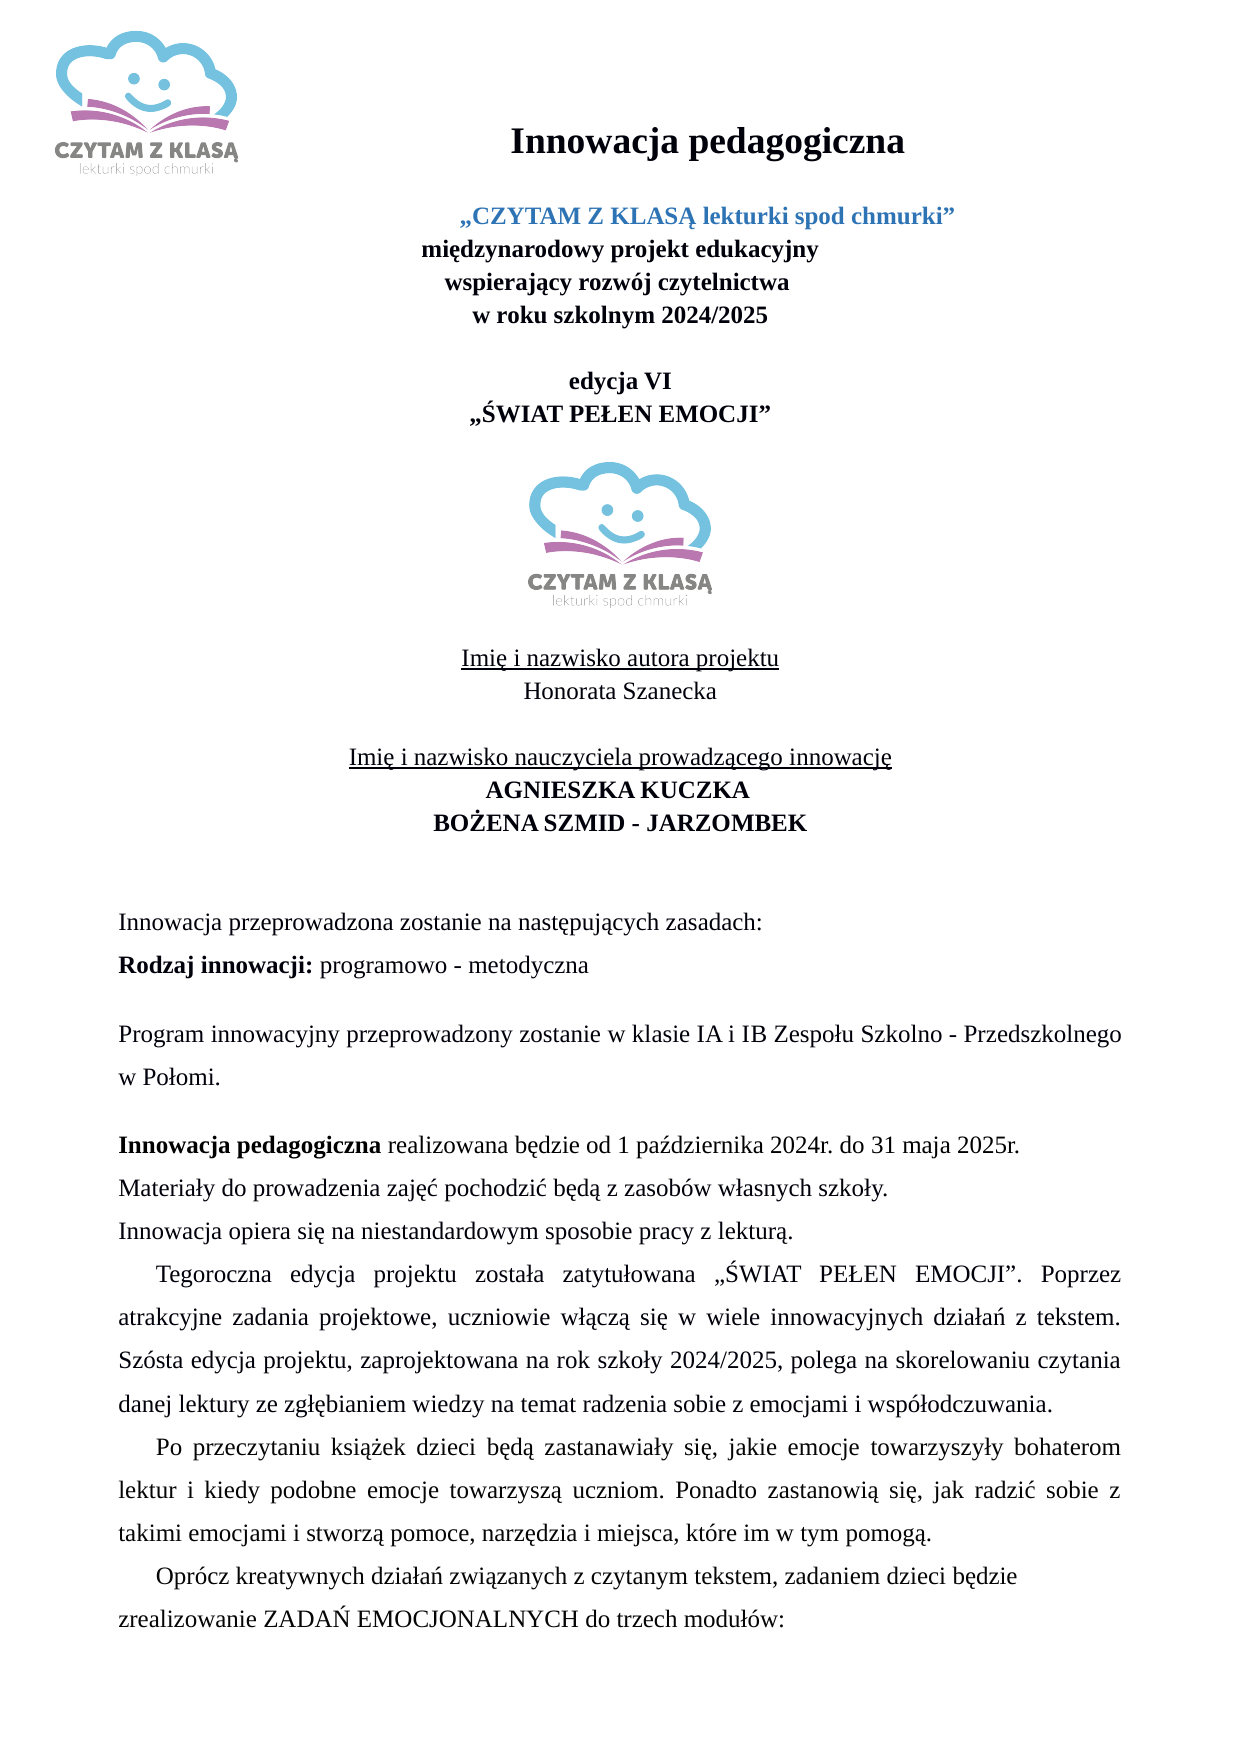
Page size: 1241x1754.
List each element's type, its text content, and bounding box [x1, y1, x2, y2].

text w roku szkolnym 2024/2025 [118, 300, 1122, 328]
text „CZYTAM Z KLASĄ lekturki spod chmurki” [118, 201, 1122, 229]
text Honorata Szanecka [118, 676, 1122, 705]
text Innowacja pedagogiczna [293, 118, 1122, 161]
text „ŚWIAT PEŁEN EMOCJI” [118, 399, 1122, 428]
text Oprócz kreatywnych działań związanych z czytanym tekstem, zadaniem dzieci będzie zrealizowanie ZADAŃ EMOCJONALNYCH do trzech modułów: [118, 1561, 1122, 1633]
text międzynarodowy projekt edukacyjny [118, 234, 1122, 262]
text Po przeczytaniu książek dzieci będą zastanawiały się, jakie emocje towarzyszyły bohaterom lektur i kiedy podobne emocje towarzyszą uczniom. Ponadto zastanowią się, jak radzić sobie z takimi emocjami i stworzą pomoce, narzędzia i miejsca, które im w tym pomogą. [118, 1432, 1122, 1547]
text AGNIESZKA KUCZKA [118, 775, 1122, 804]
text wspierający rozwój czytelnictwa [118, 267, 1122, 296]
text Materiały do prowadzenia zajęć pochodzić będą z zasobów własnych szkoły. [118, 1173, 1122, 1202]
text BOŻENA SZMID - JARZOMBEK [118, 808, 1122, 837]
text Tegoroczna edycja projektu została zatytułowana „ŚWIAT PEŁEN EMOCJI”. Poprzez atrakcyjne zadania projektowe, uczniowie włączą się w wiele innowacyjnych działań z tekstem. Szósta edycja projektu, zaprojektowana na rok szkoły 2024/2025, polega na skorelowaniu czytania danej lektury ze zgłębianiem wiedzy na temat radzenia sobie z emocjami i współodczuwania. [118, 1259, 1122, 1417]
text Program innowacyjny przeprowadzony zostanie w klasie IA i IB Zespołu Szkolno - Przedszkolnego w Połomi. [118, 1019, 1122, 1091]
text Innowacja opiera się na niestandardowym sposobie pracy z lekturą. [118, 1216, 1122, 1245]
picture [0, 0, 293, 207]
text Innowacja przeprowadzona zostanie na następujących zasadach: [118, 907, 1122, 936]
picture [474, 431, 767, 639]
text Rodzaj innowacji: programowo - metodyczna [118, 951, 1122, 979]
text Innowacja pedagogiczna realizowana będzie od 1 października 2024r. do 31 maja 2025r. [118, 1130, 1122, 1159]
text Imię i nazwisko nauczyciela prowadzącego innowację [118, 742, 1122, 771]
text edycja VI [118, 366, 1122, 394]
text Imię i nazwisko autora projektu [118, 643, 1122, 672]
